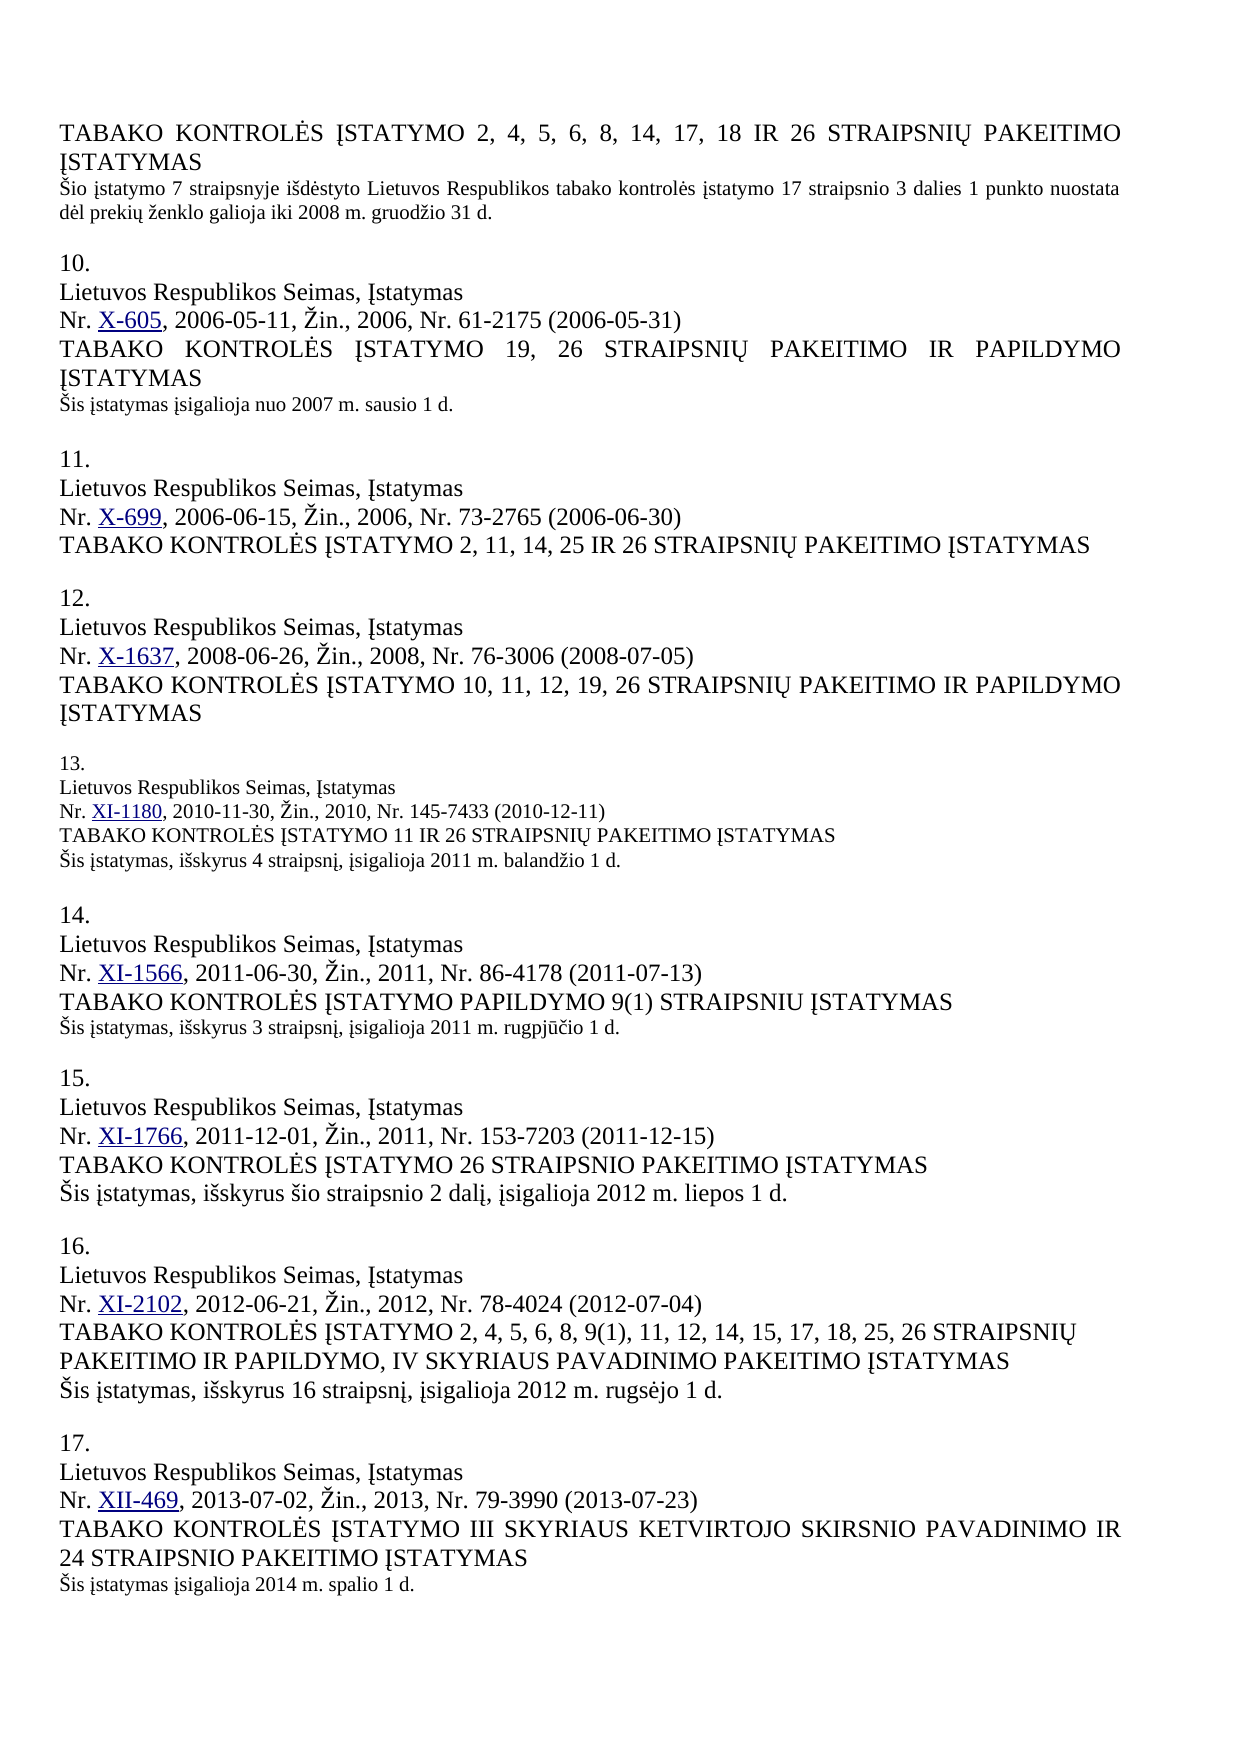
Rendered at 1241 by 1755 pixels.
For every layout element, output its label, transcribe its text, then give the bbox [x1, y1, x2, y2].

text Šis įstatymas, išskyrus 16 straipsnį, įsigalioja 2012 m. rugsėjo 1 d. [59, 1375, 1122, 1404]
text Šis įstatymas, išskyrus 3 straipsnį, įsigalioja 2011 m. rugpjūčio 1 d. [59, 1015, 1122, 1039]
text TABAKO KONTROLĖS ĮSTATYMO PAPILDYMO 9(1) STRAIPSNIU ĮSTATYMAS [59, 987, 1122, 1015]
text Lietuvos Respublikos Seimas, Įstatymas [59, 1260, 1122, 1289]
text Šio įstatymo 7 straipsnyje išdėstyto Lietuvos Respublikos tabako kontrolės įstatymo 17 straipsnio 3 dalies 1 punkto nuostata dėl prekių ženklo galioja iki 2008 m. gruodžio 31 d. [59, 176, 1122, 224]
text 13. [59, 751, 1122, 775]
text TABAKO KONTROLĖS ĮSTATYMO 2, 11, 14, 25 IR 26 STRAIPSNIŲ PAKEITIMO ĮSTATYMAS [59, 531, 1122, 559]
text Lietuvos Respublikos Seimas, Įstatymas [59, 473, 1122, 502]
text Nr. X-1637, 2008-06-26, Žin., 2008, Nr. 76-3006 (2008-07-05) [59, 641, 1122, 670]
text Nr. XI-1566, 2011-06-30, Žin., 2011, Nr. 86-4178 (2011-07-13) [59, 958, 1122, 987]
text Lietuvos Respublikos Seimas, Įstatymas [59, 929, 1122, 958]
text 11. [59, 444, 1122, 473]
text Šis įstatymas įsigalioja 2014 m. spalio 1 d. [59, 1572, 1122, 1596]
text Nr. XII-469, 2013-07-02, Žin., 2013, Nr. 79-3990 (2013-07-23) [59, 1485, 1122, 1514]
text Nr. X-605, 2006-05-11, Žin., 2006, Nr. 61-2175 (2006-05-31) [59, 305, 1122, 334]
text Šis įstatymas, išskyrus 4 straipsnį, įsigalioja 2011 m. balandžio 1 d. [59, 847, 1122, 872]
text TABAKO KONTROLĖS ĮSTATYMO 26 STRAIPSNIO PAKEITIMO ĮSTATYMAS [59, 1150, 1122, 1178]
text Lietuvos Respublikos Seimas, Įstatymas [59, 1457, 1122, 1485]
text 14. [59, 900, 1122, 929]
text Nr. X-699, 2006-06-15, Žin., 2006, Nr. 73-2765 (2006-06-30) [59, 502, 1122, 531]
text TABAKO KONTROLĖS ĮSTATYMO 2, 4, 5, 6, 8, 14, 17, 18 IR 26 STRAIPSNIŲ PAKEITIMO ĮSTATYMAS [59, 118, 1122, 176]
text TABAKO KONTROLĖS ĮSTATYMO 10, 11, 12, 19, 26 STRAIPSNIŲ PAKEITIMO IR PAPILDYMO ĮSTATYMAS [59, 670, 1122, 727]
text Lietuvos Respublikos Seimas, Įstatymas [59, 1092, 1122, 1121]
text TABAKO KONTROLĖS ĮSTATYMO 11 IR 26 STRAIPSNIŲ PAKEITIMO ĮSTATYMAS [59, 823, 1122, 847]
text TABAKO KONTROLĖS ĮSTATYMO 19, 26 STRAIPSNIŲ PAKEITIMO IR PAPILDYMO ĮSTATYMAS [59, 334, 1122, 392]
text Lietuvos Respublikos Seimas, Įstatymas [59, 612, 1122, 641]
text 12. [59, 583, 1122, 612]
text Šis įstatymas įsigalioja nuo 2007 m. sausio 1 d. [59, 392, 1122, 416]
text Nr. XI-1766, 2011-12-01, Žin., 2011, Nr. 153-7203 (2011-12-15) [59, 1121, 1122, 1150]
text Lietuvos Respublikos Seimas, Įstatymas [59, 775, 1122, 799]
text 17. [59, 1428, 1122, 1457]
text Nr. XI-1180, 2010-11-30, Žin., 2010, Nr. 145-7433 (2010-12-11) [59, 799, 1122, 823]
text TABAKO KONTROLĖS ĮSTATYMO III SKYRIAUS KETVIRTOJO SKIRSNIO PAVADINIMO IR 24 STRAIPSNIO PAKEITIMO ĮSTATYMAS [59, 1514, 1122, 1572]
text Nr. XI-2102, 2012-06-21, Žin., 2012, Nr. 78-4024 (2012-07-04) [59, 1289, 1122, 1317]
text 16. [59, 1231, 1122, 1260]
text TABAKO KONTROLĖS ĮSTATYMO 2, 4, 5, 6, 8, 9(1), 11, 12, 14, 15, 17, 18, 25, 26 STRAIPSNIŲ PAKEITIMO IR PAPILDYMO, IV SKYRIAUS PAVADINIMO PAKEITIMO ĮSTATYMAS [59, 1317, 1122, 1375]
text Šis įstatymas, išskyrus šio straipsnio 2 dalį, įsigalioja 2012 m. liepos 1 d. [59, 1178, 1122, 1207]
text 10. [59, 248, 1122, 277]
text 15. [59, 1063, 1122, 1092]
text Lietuvos Respublikos Seimas, Įstatymas [59, 277, 1122, 305]
